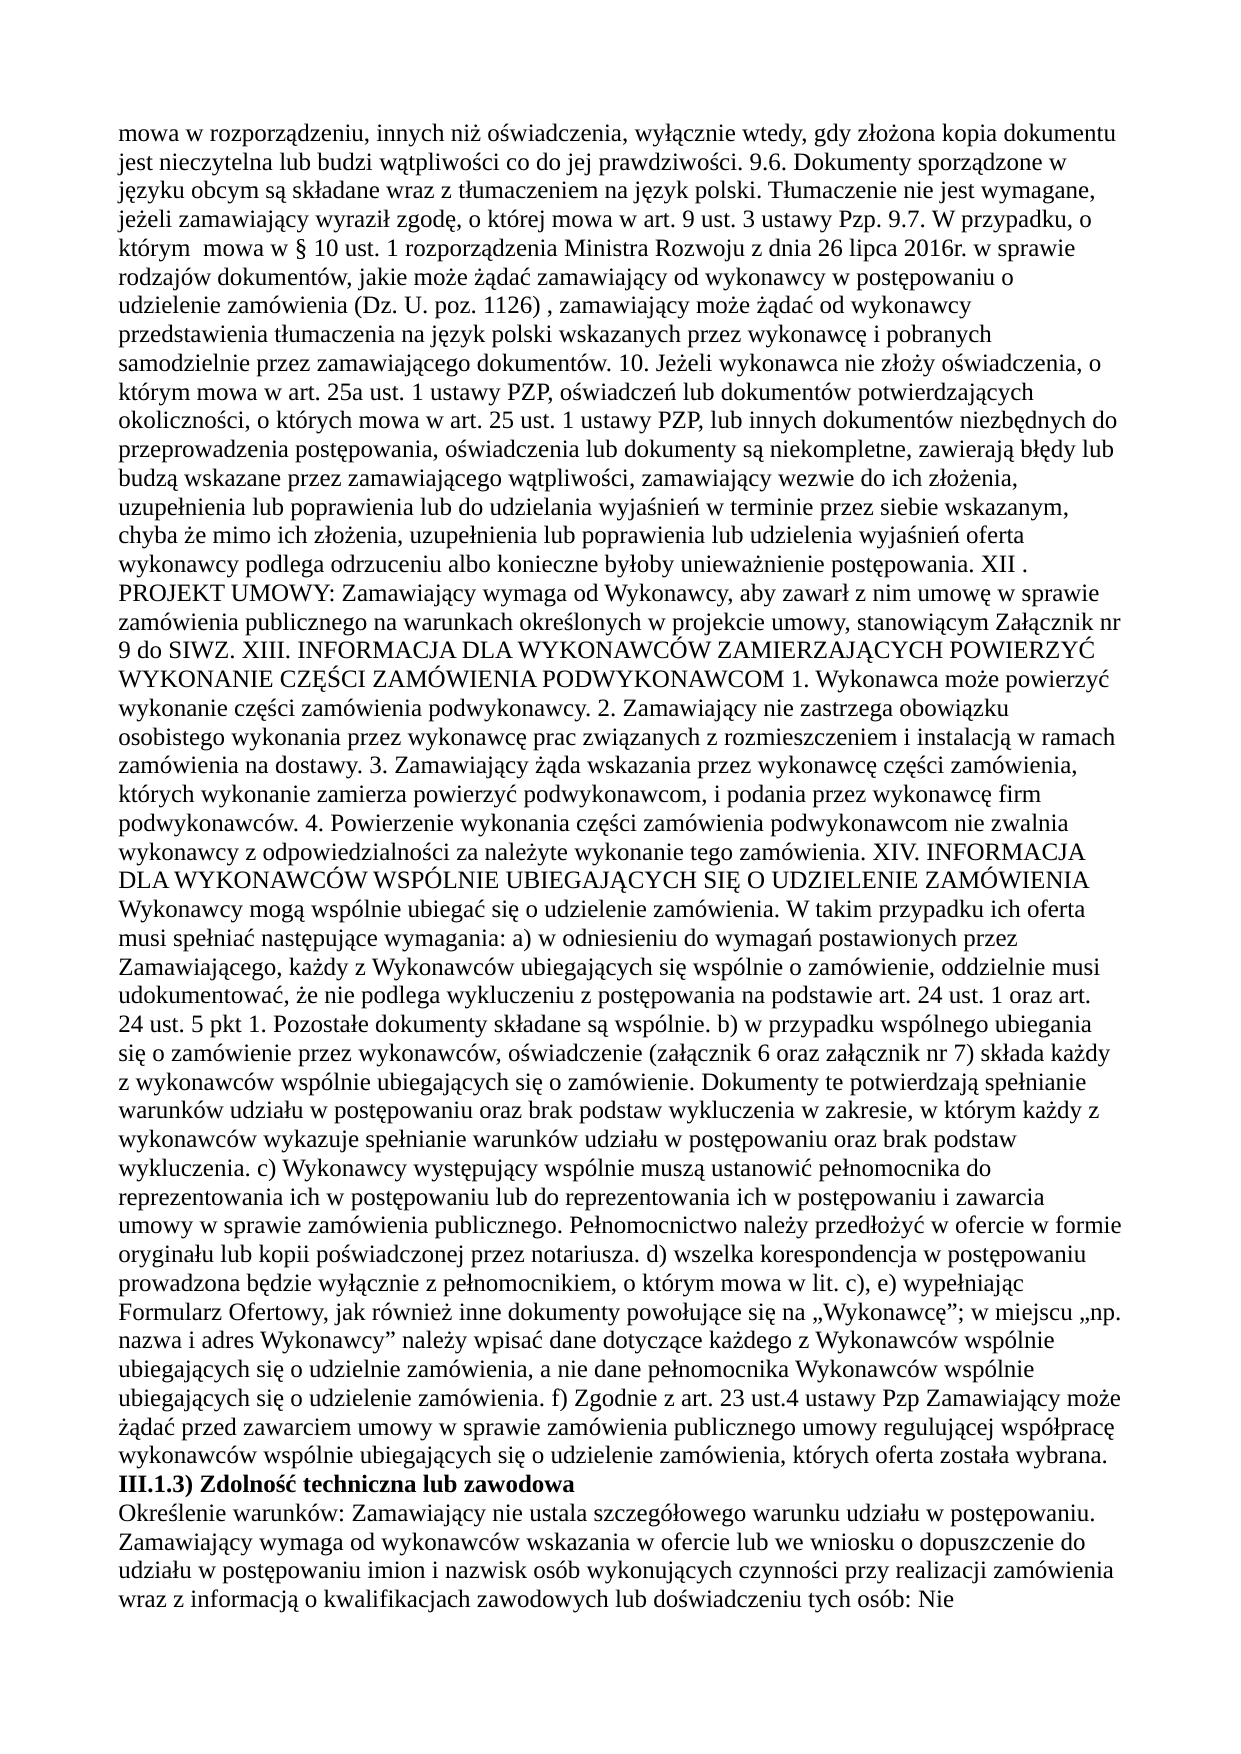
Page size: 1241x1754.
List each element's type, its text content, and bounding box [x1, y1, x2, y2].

text mowa w rozporządzeniu, innych niż oświadczenia, wyłącznie wtedy, gdy złożona kopia dokumentu jest nieczytelna lub budzi wątpliwości co do jej prawdziwości. 9.6. Dokumenty sporządzone w języku obcym są składane wraz z tłumaczeniem na język polski. Tłumaczenie nie jest wymagane, jeżeli zamawiający wyraził zgodę, o której mowa w art. 9 ust. 3 ustawy Pzp. 9.7. W przypadku, o którym mowa w § 10 ust. 1 rozporządzenia Ministra Rozwoju z dnia 26 lipca 2016r. w sprawie rodzajów dokumentów, jakie może żądać zamawiający od wykonawcy w postępowaniu o udzielenie zamówienia (Dz. U. poz. 1126) , zamawiający może żądać od wykonawcy przedstawienia tłumaczenia na język polski wskazanych przez wykonawcę i pobranych samodzielnie przez zamawiającego dokumentów. 10. Jeżeli wykonawca nie złoży oświadczenia, o którym mowa w art. 25a ust. 1 ustawy PZP, oświadczeń lub dokumentów potwierdzających okoliczności, o których mowa w art. 25 ust. 1 ustawy PZP, lub innych dokumentów niezbędnych do przeprowadzenia postępowania, oświadczenia lub dokumenty są niekompletne, zawierają błędy lub budzą wskazane przez zamawiającego wątpliwości, zamawiający wezwie do ich złożenia, uzupełnienia lub poprawienia lub do udzielania wyjaśnień w terminie przez siebie wskazanym, chyba że mimo ich złożenia, uzupełnienia lub poprawienia lub udzielenia wyjaśnień oferta wykonawcy podlega odrzuceniu albo konieczne byłoby unieważnienie postępowania. XII . PROJEKT UMOWY: Zamawiający wymaga od Wykonawcy, aby zawarł z nim umowę w sprawie zamówienia publicznego na warunkach określonych w projekcie umowy, stanowiącym Załącznik nr 9 do SIWZ. XIII. INFORMACJA DLA WYKONAWCÓW ZAMIERZAJĄCYCH POWIERZYĆ WYKONANIE CZĘŚCI ZAMÓWIENIA PODWYKONAWCOM 1. Wykonawca może powierzyć wykonanie części zamówienia podwykonawcy. 2. Zamawiający nie zastrzega obowiązku osobistego wykonania przez wykonawcę prac związanych z rozmieszczeniem i instalacją w ramach zamówienia na dostawy. 3. Zamawiający żąda wskazania przez wykonawcę części zamówienia, których wykonanie zamierza powierzyć podwykonawcom, i podania przez wykonawcę firm podwykonawców. 4. Powierzenie wykonania części zamówienia podwykonawcom nie zwalnia wykonawcy z odpowiedzialności za należyte wykonanie tego zamówienia. XIV. INFORMACJA DLA WYKONAWCÓW WSPÓLNIE UBIEGAJĄCYCH SIĘ O UDZIELENIE ZAMÓWIENIA Wykonawcy mogą wspólnie ubiegać się o udzielenie zamówienia. W takim przypadku ich oferta musi spełniać następujące wymagania: a) w odniesieniu do wymagań postawionych przez Zamawiającego, każdy z Wykonawców ubiegających się wspólnie o zamówienie, oddzielnie musi udokumentować, że nie podlega wykluczeniu z postępowania na podstawie art. 24 ust. 1 oraz art. 24 ust. 5 pkt 1. Pozostałe dokumenty składane są wspólnie. b) w przypadku wspólnego ubiegania się o zamówienie przez wykonawców, oświadczenie (załącznik 6 oraz załącznik nr 7) składa każdy z wykonawców wspólnie ubiegających się o zamówienie. Dokumenty te potwierdzają spełnianie warunków udziału w postępowaniu oraz brak podstaw wykluczenia w zakresie, w którym każdy z wykonawców wykazuje spełnianie warunków udziału w postępowaniu oraz brak podstaw wykluczenia. c) Wykonawcy występujący wspólnie muszą ustanowić pełnomocnika do reprezentowania ich w postępowaniu lub do reprezentowania ich w postępowaniu i zawarcia umowy w sprawie zamówienia publicznego. Pełnomocnictwo należy przedłożyć w ofercie w formie oryginału lub kopii poświadczonej przez notariusza. d) wszelka korespondencja w postępowaniu prowadzona będzie wyłącznie z pełnomocnikiem, o którym mowa w lit. c), e) wypełniając Formularz Ofertowy, jak również inne dokumenty powołujące się na „Wykonawcę”; w miejscu „np. nazwa i adres Wykonawcy” należy wpisać dane dotyczące każdego z Wykonawców wspólnie ubiegających się o udzielnie zamówienia, a nie dane pełnomocnika Wykonawców wspólnie ubiegających się o udzielenie zamówienia. f) Zgodnie z art. 23 ust.4 ustawy Pzp Zamawiający może żądać przed zawarciem umowy w sprawie zamówienia publicznego umowy regulującej współpracę wykonawców wspólnie ubiegających się o udzielenie zamówienia, których oferta została wybrana. III.1.3) Zdolność techniczna lub zawodowa Określenie warunków: Zamawiający nie ustala szczegółowego warunku udziału w postępowaniu. Zamawiający wymaga od wykonawców wskazania w ofercie lub we wniosku o dopuszczenie do udziału w postępowaniu imion i nazwisk osób wykonujących czynności przy realizacji zamówienia wraz z informacją o kwalifikacjach zawodowych lub doświadczeniu tych osób: Nie [118, 118, 1122, 1613]
